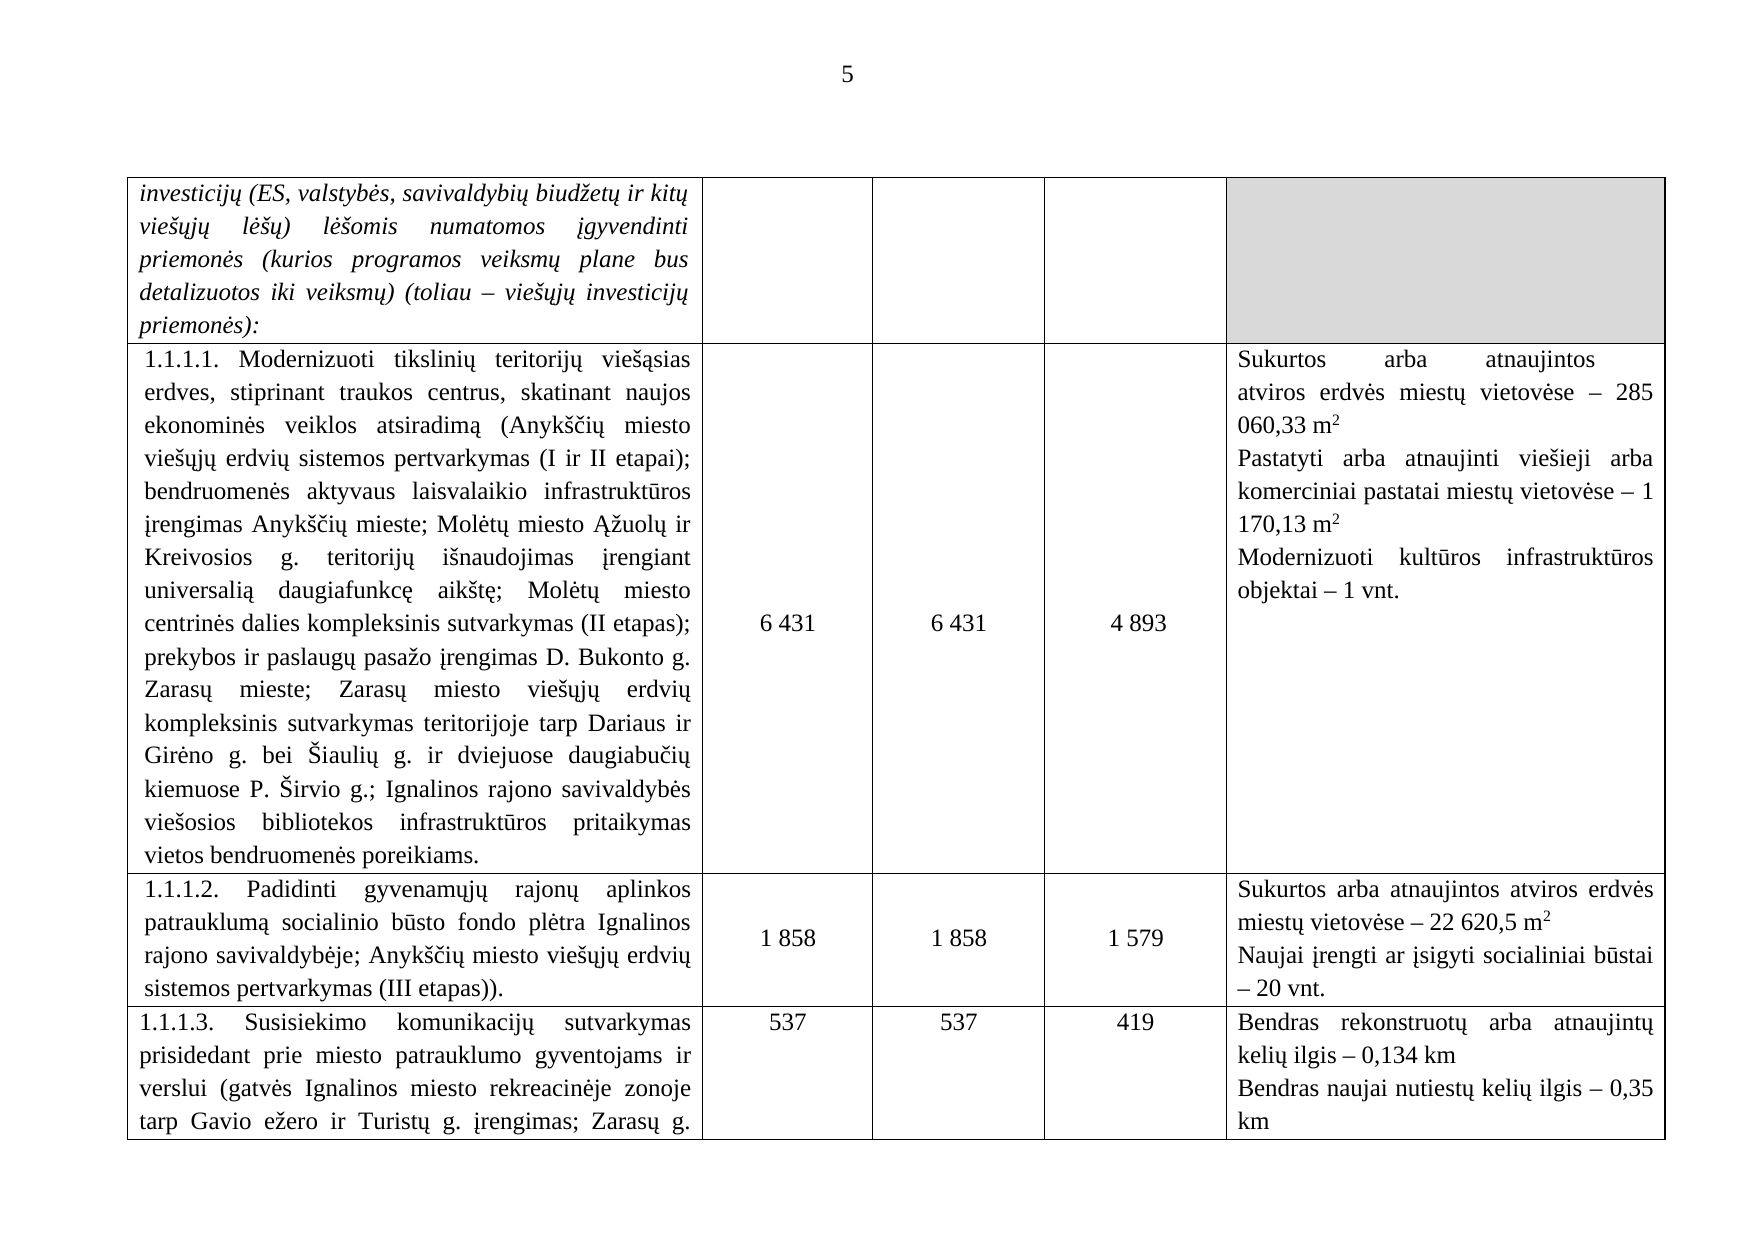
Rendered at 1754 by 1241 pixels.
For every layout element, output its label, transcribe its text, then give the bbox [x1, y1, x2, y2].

table_cell Sukurtos arba atnaujintos atviros erdvės miestų vietovėse – 22 620,5 m2 Naujai įrengti ar įsigyti socialiniai būstai – 20 vnt. [1227, 874, 1664, 1006]
table_cell 1 858 [873, 874, 1044, 1006]
table_cell 537 [873, 1007, 1044, 1139]
table_cell 6 431 [703, 344, 872, 873]
table_cell 4 893 [1045, 344, 1226, 873]
table_cell Bendras rekonstruotų arba atnaujintų kelių ilgis – 0,134 km Bendras naujai nutiestų kelių ilgis – 0,35 km [1227, 1007, 1664, 1139]
table_cell 1 858 [703, 874, 872, 1006]
table_cell investicijų (ES, valstybės, savivaldybių biudžetų ir kitų viešųjų lėšų) lėšomis numatomos įgyvendinti priemonės (kurios programos veiksmų plane bus detalizuotos iki veiksmų) (toliau – viešųjų investicijų priemonės): [128, 178, 702, 343]
table_cell 1.1.1.1. Modernizuoti tikslinių teritorijų viešąsias erdves, stiprinant traukos centrus, skatinant naujos ekonominės veiklos atsiradimą (Anykščių miesto viešųjų erdvių sistemos pertvarkymas (I ir II etapai); bendruomenės aktyvaus laisvalaikio infrastruktūros įrengimas Anykščių mieste; Molėtų miesto Ąžuolų ir Kreivosios g. teritorijų išnaudojimas įrengiant universalią daugiafunkcę aikštę; Molėtų miesto centrinės dalies kompleksinis sutvarkymas (II etapas); prekybos ir paslaugų pasažo įrengimas D. Bukonto g. Zarasų mieste; Zarasų miesto viešųjų erdvių kompleksinis sutvarkymas teritorijoje tarp Dariaus ir Girėno g. bei Šiaulių g. ir dviejuose daugiabučių kiemuose P. Širvio g.; Ignalinos rajono savivaldybės viešosios bibliotekos infrastruktūros pritaikymas vietos bendruomenės poreikiams. [128, 344, 702, 873]
table_cell 1 579 [1045, 874, 1226, 1006]
table_cell 6 431 [873, 344, 1044, 873]
table_cell Sukurtos arba atnaujintos atviros erdvės miestų vietovėse – 285 060,33 m2 Pastatyti arba atnaujinti viešieji arba komerciniai pastatai miestų vietovėse – 1 170,13 m2 Modernizuoti kultūros infrastruktūros objektai – 1 vnt. [1227, 344, 1664, 873]
table_cell 419 [1045, 1007, 1226, 1139]
table_cell [1227, 178, 1664, 343]
table_cell 537 [703, 1007, 872, 1139]
table_cell 1.1.1.2. Padidinti gyvenamųjų rajonų aplinkos patrauklumą socialinio būsto fondo plėtra Ignalinos rajono savivaldybėje; Anykščių miesto viešųjų erdvių sistemos pertvarkymas (III etapas)). [128, 874, 702, 1006]
table_cell [703, 178, 872, 343]
table_cell [1045, 178, 1226, 343]
table_cell [873, 178, 1044, 343]
table_cell 1.1.1.3. Susisiekimo komunikacijų sutvarkymas prisidedant prie miesto patrauklumo gyventojams ir verslui (gatvės Ignalinos miesto rekreacinėje zonoje tarp Gavio ežero ir Turistų g. įrengimas; Zarasų g. [128, 1007, 702, 1139]
